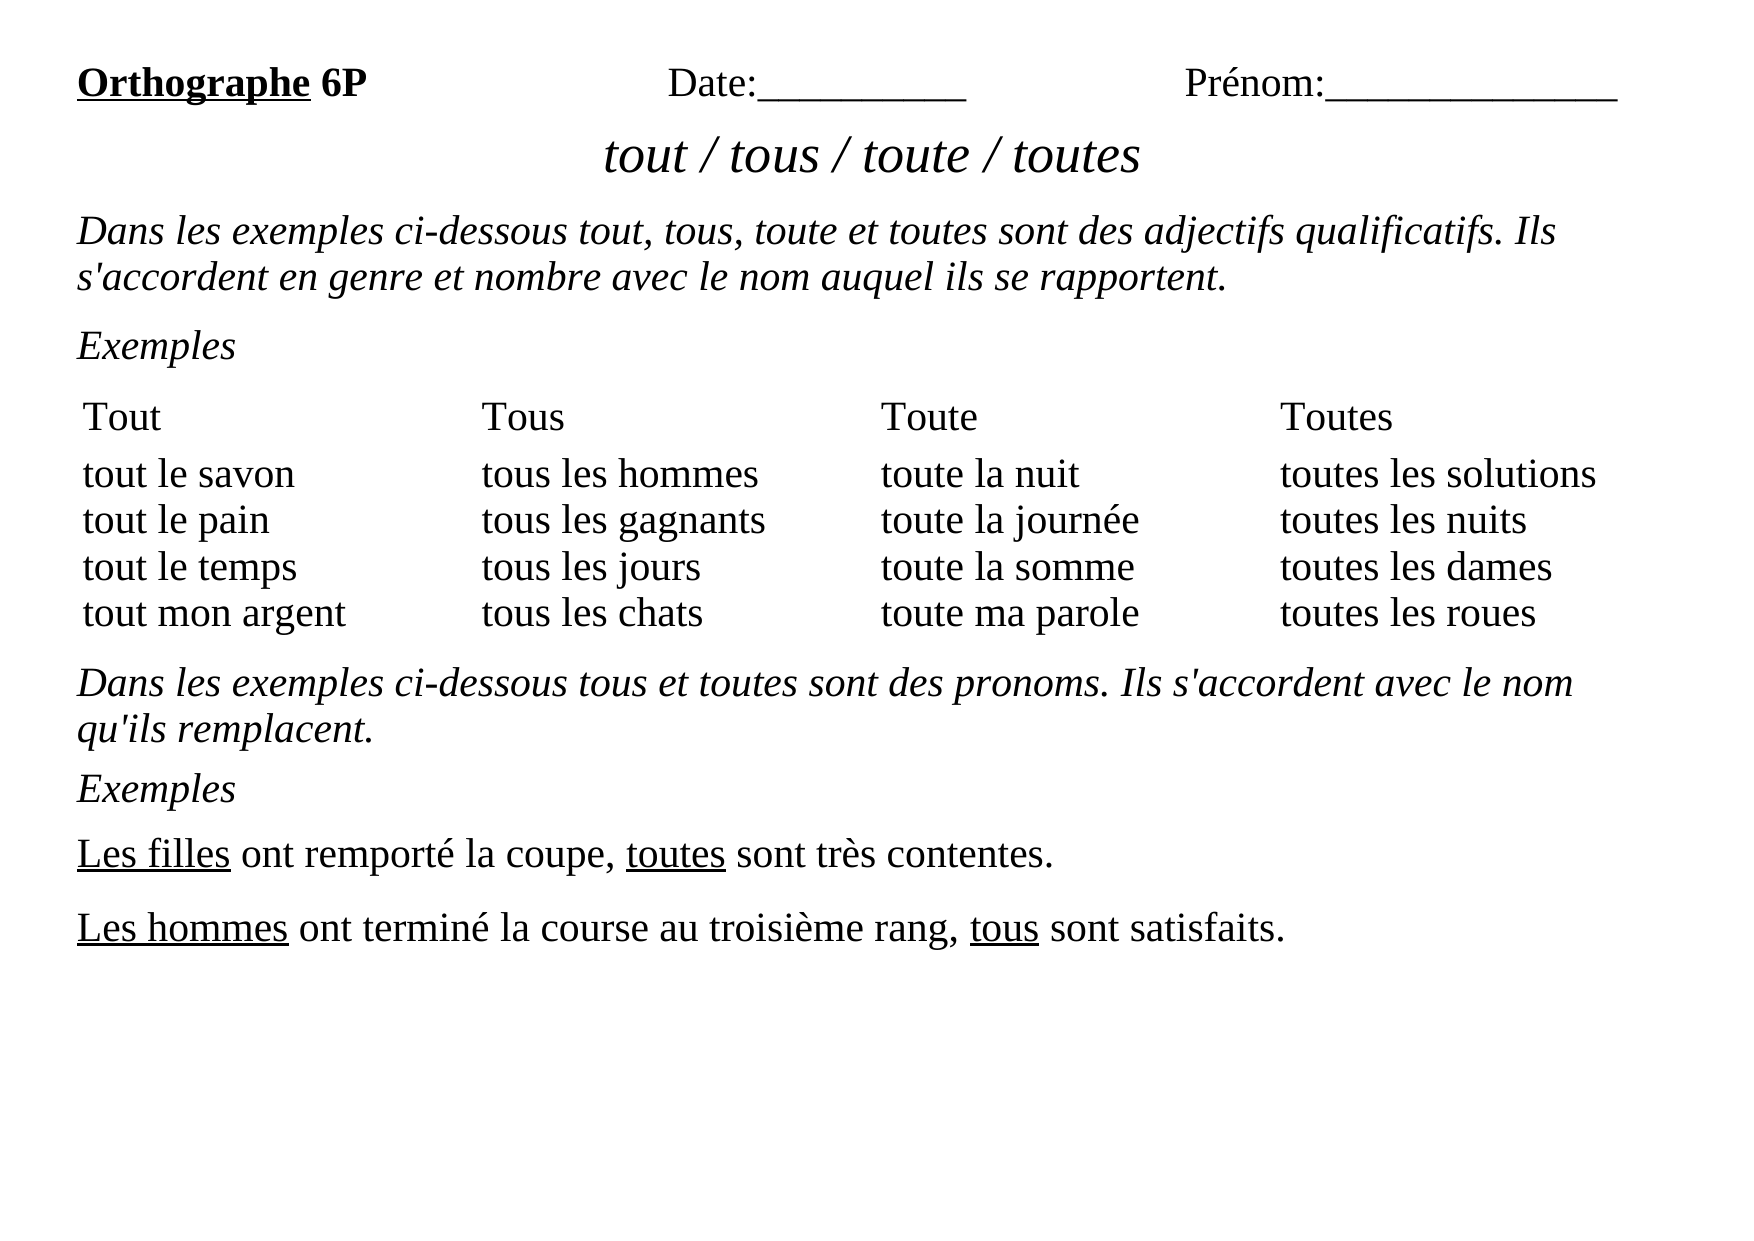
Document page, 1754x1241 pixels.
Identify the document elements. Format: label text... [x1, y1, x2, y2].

table_cell toutes les solutions toutes les nuits toutes les dames toutes les roues [1274, 445, 1673, 641]
text Dans les exemples ci-dessous tout, tous, toute et toutes sont des adjectifs qualificatifs. Ils s'accordent en genre et nombre avec le nom auquel ils se rapportent. [77, 207, 1673, 299]
text Exemples [77, 322, 1673, 369]
table_header Toute [875, 387, 1274, 445]
text Les filles ont remporté la coupe, toutes sont très contentes. [77, 830, 1673, 876]
text Exemples [77, 765, 1673, 811]
table_header Tout [77, 387, 476, 445]
table_cell tous les hommes tous les gagnants tous les jours tous les chats [476, 445, 875, 641]
table_cell toute la nuit toute la journée toute la somme toute ma parole [875, 445, 1274, 641]
table_header Tous [476, 387, 875, 445]
text Dans les exemples ci-dessous tous et toutes sont des pronoms. Ils s'accordent avec le nom qu'ils remplacent. [77, 659, 1673, 751]
text Les hommes ont terminé la course au troisième rang, tous sont satisfaits. [77, 904, 1673, 950]
table_header Toutes [1274, 387, 1673, 445]
text tout / tous / toute / toutes [77, 124, 1673, 184]
text Orthographe 6P Date:__________ Prénom:______________ [77, 59, 1673, 106]
table_cell tout le savon tout le pain tout le temps tout mon argent [77, 445, 476, 641]
